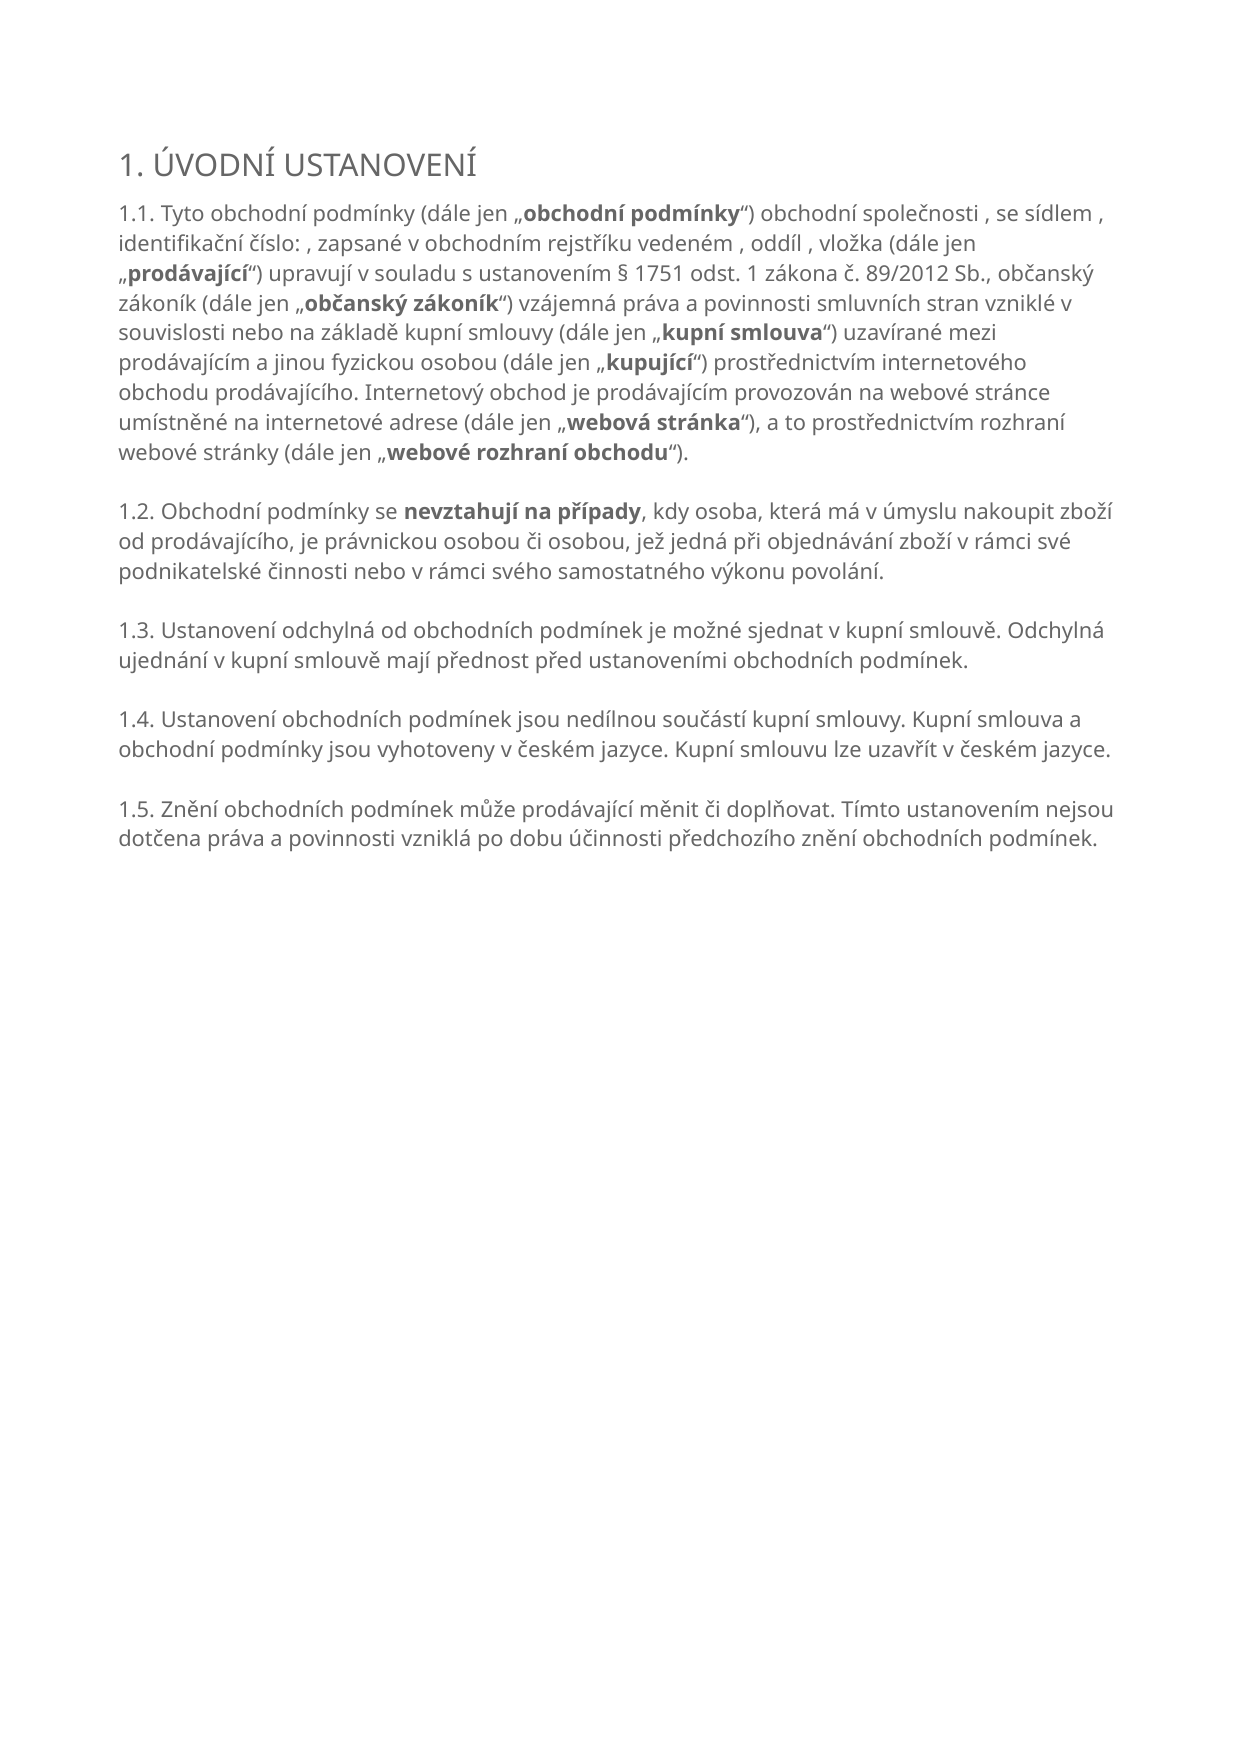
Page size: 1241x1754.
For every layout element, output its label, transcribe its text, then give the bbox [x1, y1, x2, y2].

text 1.5. Znění obchodních podmínek může prodávající měnit či doplňovat. Tímto ustanovením nejsou dotčena práva a povinnosti vzniklá po dobu účinnosti předchozího znění obchodních podmínek. [118, 794, 1122, 853]
text 1.1. Tyto obchodní podmínky (dále jen „obchodní podmínky“) obchodní společnosti , se sídlem , identifikační číslo: , zapsané v obchodním rejstříku vedeném , oddíl , vložka (dále jen „prodávající“) upravují v souladu s ustanovením § 1751 odst. 1 zákona č. 89/2012 Sb., občanský zákoník (dále jen „občanský zákoník“) vzájemná práva a povinnosti smluvních stran vzniklé v souvislosti nebo na základě kupní smlouvy (dále jen „kupní smlouva“) uzavírané mezi prodávajícím a jinou fyzickou osobou (dále jen „kupující“) prostřednictvím internetového obchodu prodávajícího. Internetový obchod je prodávajícím provozován na webové stránce umístněné na internetové adrese (dále jen „webová stránka“), a to prostřednictvím rozhraní webové stránky (dále jen „webové rozhraní obchodu“). [118, 198, 1122, 466]
text 1.4. Ustanovení obchodních podmínek jsou nedílnou součástí kupní smlouvy. Kupní smlouva a obchodní podmínky jsou vyhotoveny v českém jazyce. Kupní smlouvu lze uzavřít v českém jazyce. [118, 704, 1122, 764]
text 1.3. Ustanovení odchylná od obchodních podmínek je možné sjednat v kupní smlouvě. Odchylná ujednání v kupní smlouvě mají přednost před ustanoveními obchodních podmínek. [118, 615, 1122, 675]
text 1.2. Obchodní podmínky se nevztahují na případy, kdy osoba, která má v úmyslu nakoupit zboží od prodávajícího, je právnickou osobou či osobou, jež jedná při objednávání zboží v rámci své podnikatelské činnosti nebo v rámci svého samostatného výkonu povolání. [118, 496, 1122, 585]
subtitle 1. ÚVODNÍ USTANOVENÍ [118, 143, 1122, 186]
